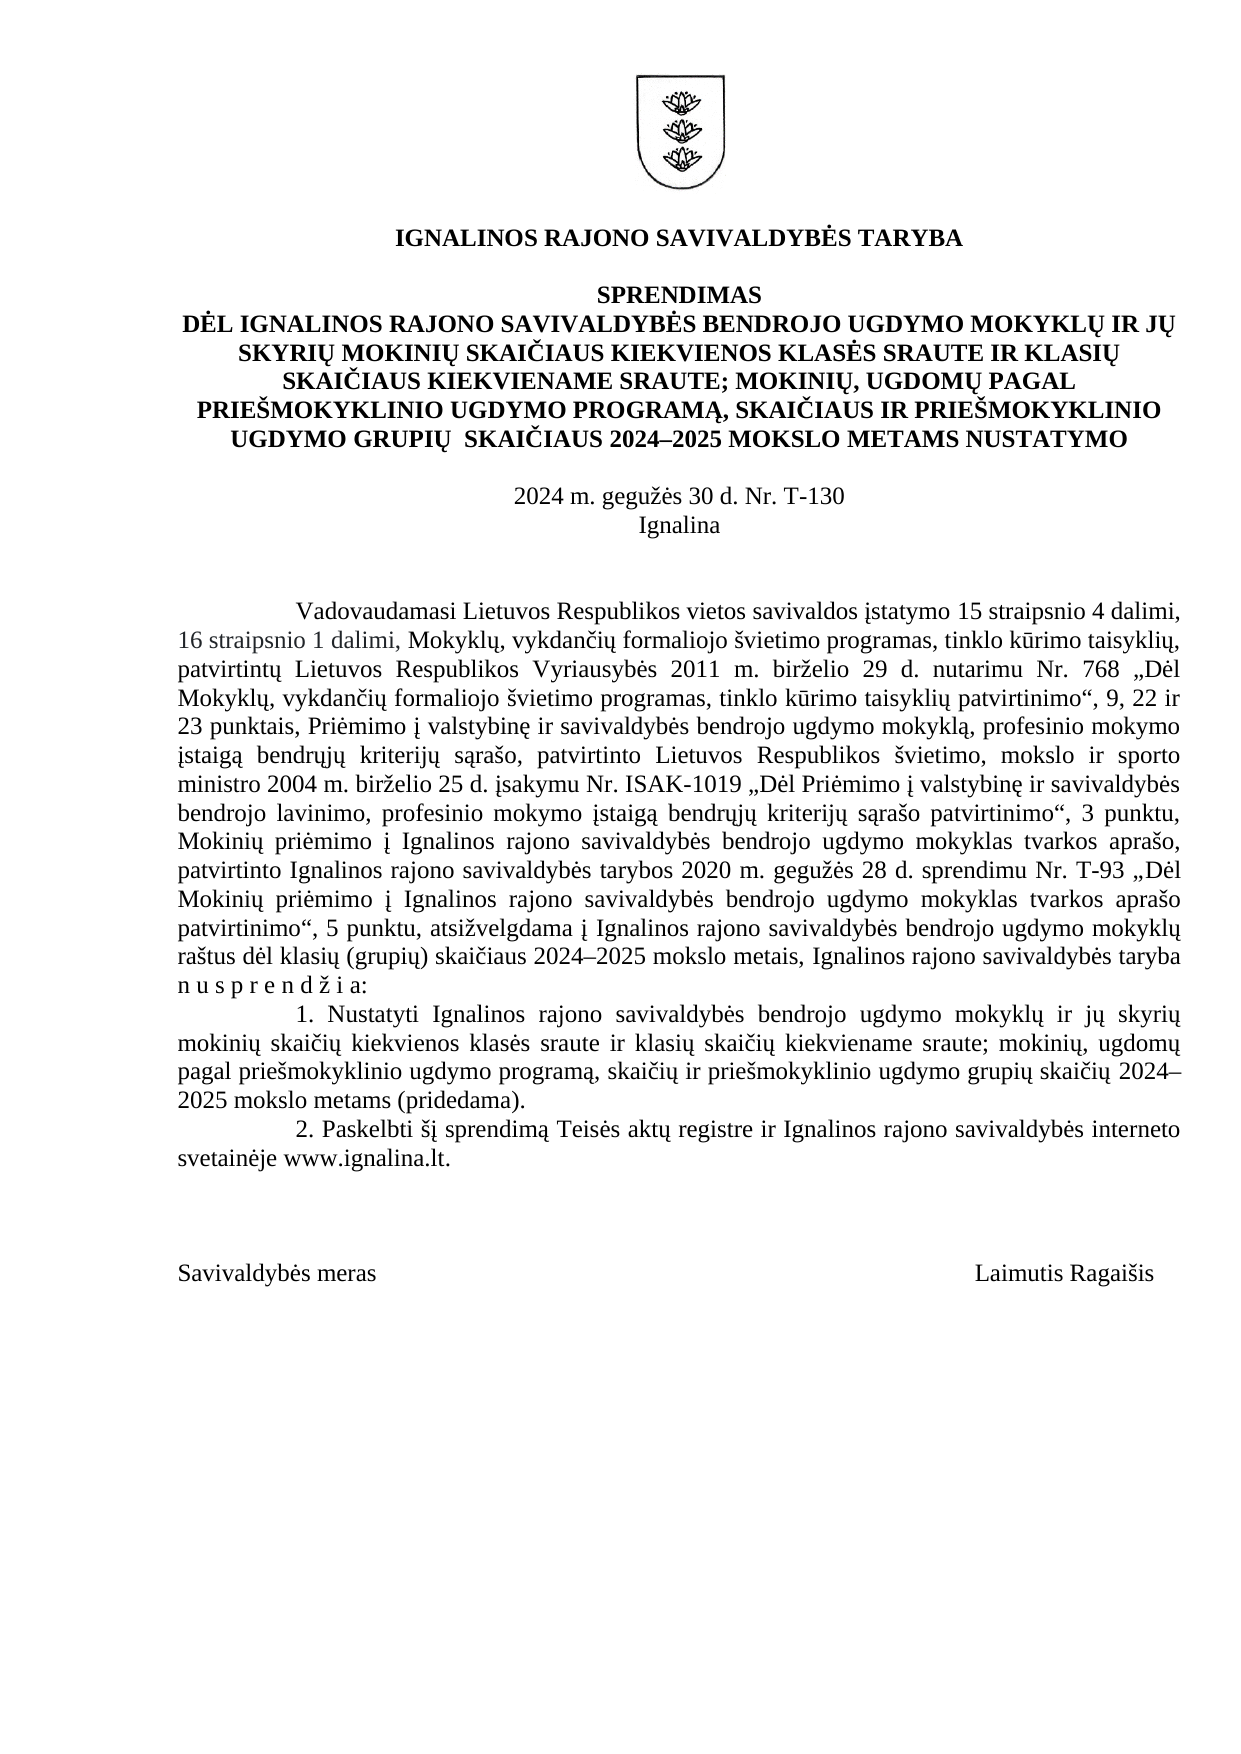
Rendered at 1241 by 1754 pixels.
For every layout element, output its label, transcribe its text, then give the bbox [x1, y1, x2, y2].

text Savivaldybės meras Laimutis Ragaišis [177, 1258, 1181, 1286]
text 2. Paskelbti šį sprendimą Teisės aktų registre ir Ignalinos rajono savivaldybės interneto svetainėje www.ignalina.lt. [177, 1114, 1181, 1171]
text DĖL IGNALINOS RAJONO SAVIVALDYBĖS BENDROJO UGDYMO MOKYKLŲ IR JŲ SKYRIŲ MOKINIŲ SKAIČIAUS KIEKVIENOS KLASĖS SRAUTE IR KLASIŲ SKAIČIAUS KIEKVIENAME SRAUTE; MOKINIŲ, UGDOMŲ PAGAL PRIEŠMOKYKLINIO UGDYMO PROGRAMĄ, SKAIČIAUS IR PRIEŠMOKYKLINIO UGDYMO GRUPIŲ SKAIČIAUS 2024–2025 MOKSLO METAMS NUSTATYMO [177, 309, 1181, 453]
text 1. Nustatyti Ignalinos rajono savivaldybės bendrojo ugdymo mokyklų ir jų skyrių mokinių skaičių kiekvienos klasės sraute ir klasių skaičių kiekviename sraute; mokinių, ugdomų pagal priešmokyklinio ugdymo programą, skaičių ir priešmokyklinio ugdymo grupių skaičių 2024–2025 mokslo metams (pridedama). [177, 999, 1181, 1114]
text Vadovaudamasi Lietuvos Respublikos vietos savivaldos įstatymo 15 straipsnio 4 dalimi, 16 straipsnio 1 dalimi, Mokyklų, vykdančių formaliojo švietimo programas, tinklo kūrimo taisyklių, patvirtintų Lietuvos Respublikos Vyriausybės 2011 m. birželio 29 d. nutarimu Nr. 768 „Dėl Mokyklų, vykdančių formaliojo švietimo programas, tinklo kūrimo taisyklių patvirtinimo“, 9, 22 ir 23 punktais, Priėmimo į valstybinę ir savivaldybės bendrojo ugdymo mokyklą, profesinio mokymo įstaigą bendrųjų kriterijų sąrašo, patvirtinto Lietuvos Respublikos švietimo, mokslo ir sporto ministro 2004 m. birželio 25 d. įsakymu Nr. ISAK-1019 „Dėl Priėmimo į valstybinę ir savivaldybės bendrojo lavinimo, profesinio mokymo įstaigą bendrųjų kriterijų sąrašo patvirtinimo“, 3 punktu, Mokinių priėmimo į Ignalinos rajono savivaldybės bendrojo ugdymo mokyklas tvarkos aprašo, patvirtinto Ignalinos rajono savivaldybės tarybos 2020 m. gegužės 28 d. sprendimu Nr. T-93 „Dėl Mokinių priėmimo į Ignalinos rajono savivaldybės bendrojo ugdymo mokyklas tvarkos aprašo patvirtinimo“, 5 punktu, atsižvelgdama į Ignalinos rajono savivaldybės bendrojo ugdymo mokyklų raštus dėl klasių (grupių) skaičiaus 2024–2025 mokslo metais, Ignalinos rajono savivaldybės taryba n u s p r e n d ž i a: [177, 596, 1181, 999]
text Ignalina [177, 510, 1181, 539]
text IGNALINOS RAJONO SAVIVALDYBĖS TARYBA [177, 223, 1181, 251]
text 2024 m. gegužės 30 d. Nr. T-130 [177, 481, 1181, 510]
text SPRENDIMAS [177, 280, 1181, 309]
